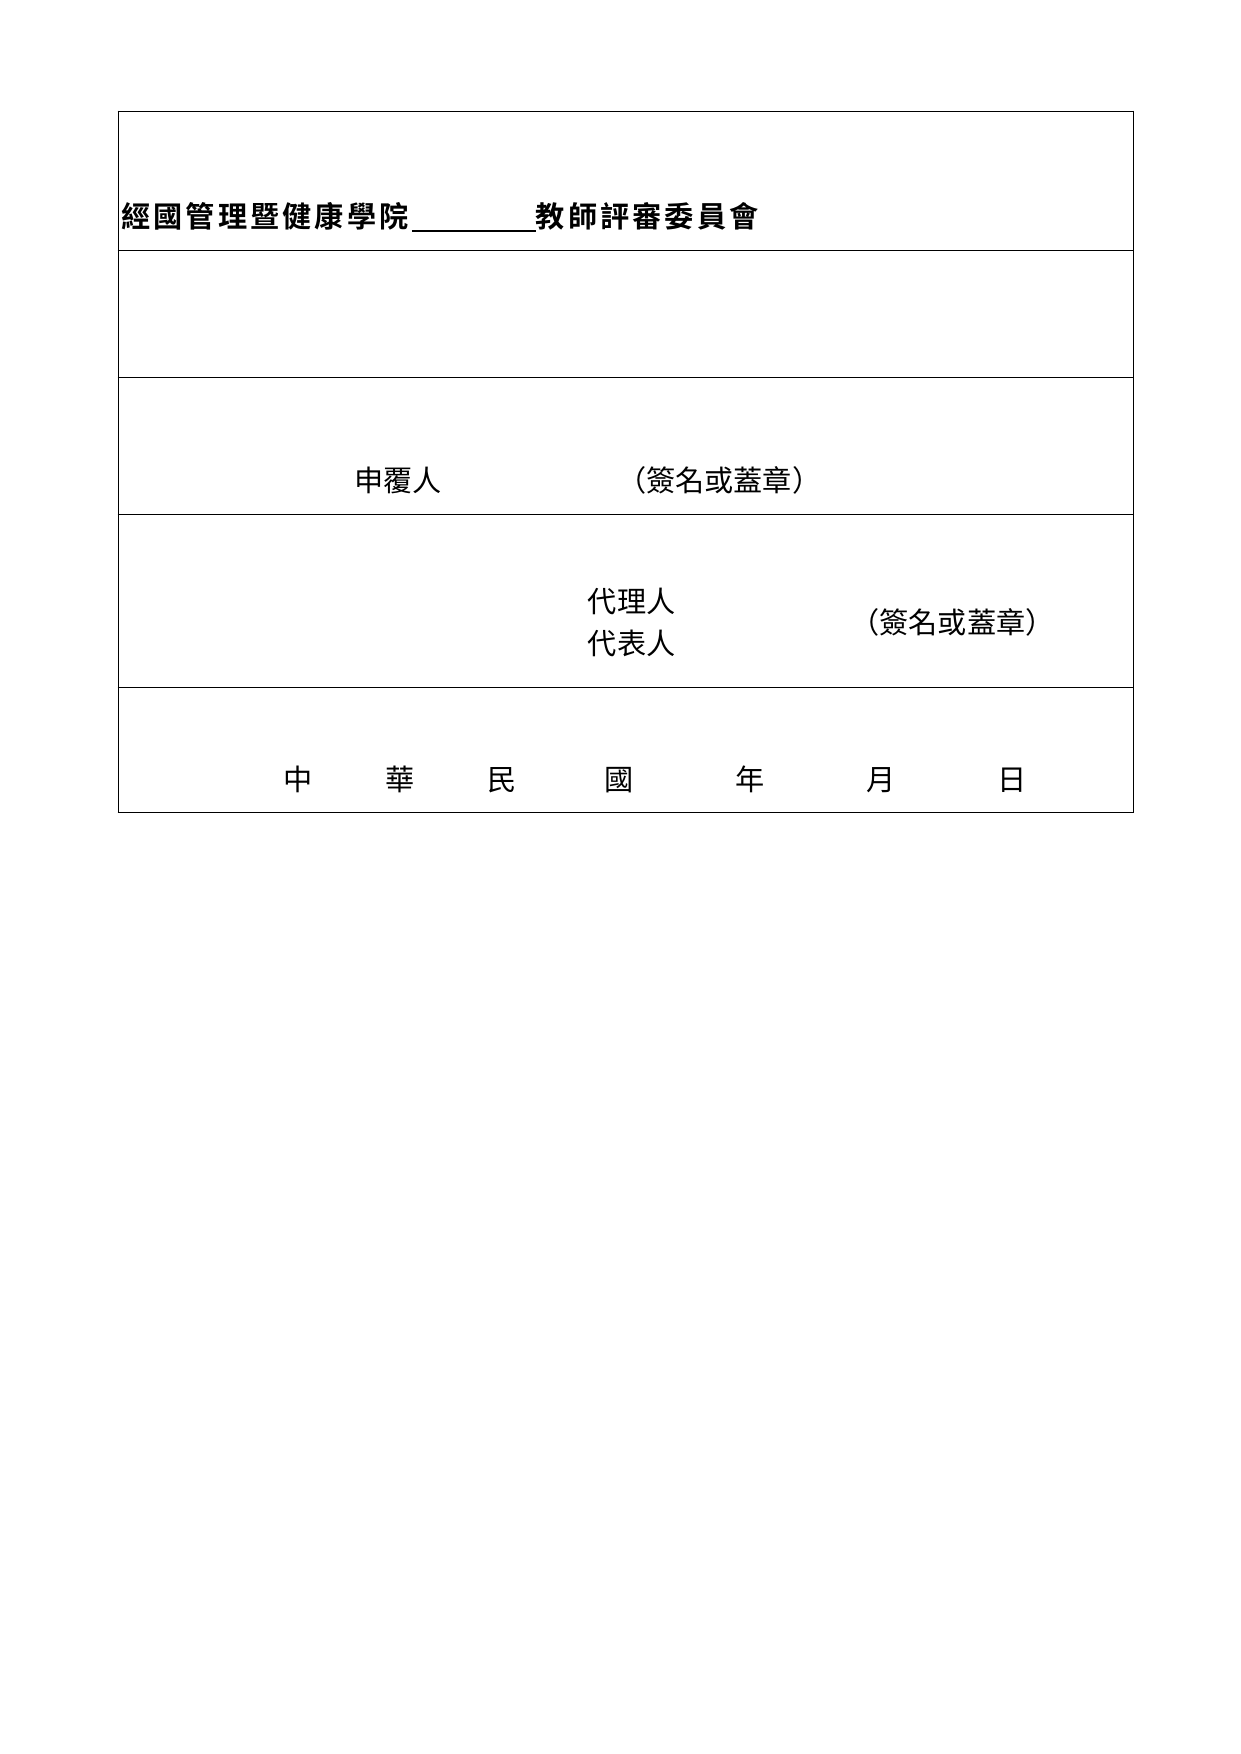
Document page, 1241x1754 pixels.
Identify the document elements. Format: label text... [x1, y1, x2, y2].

table_cell [119, 251, 1133, 377]
table_cell 代理人代表人 （簽名或蓋章） [119, 515, 1133, 687]
table_cell 中 華 民 國 年 月 日 [119, 688, 1133, 812]
table_cell 經國管理暨健康學院 教師評審委員會 [119, 112, 1133, 250]
table_cell 申覆人 （簽名或蓋章） [119, 378, 1133, 514]
